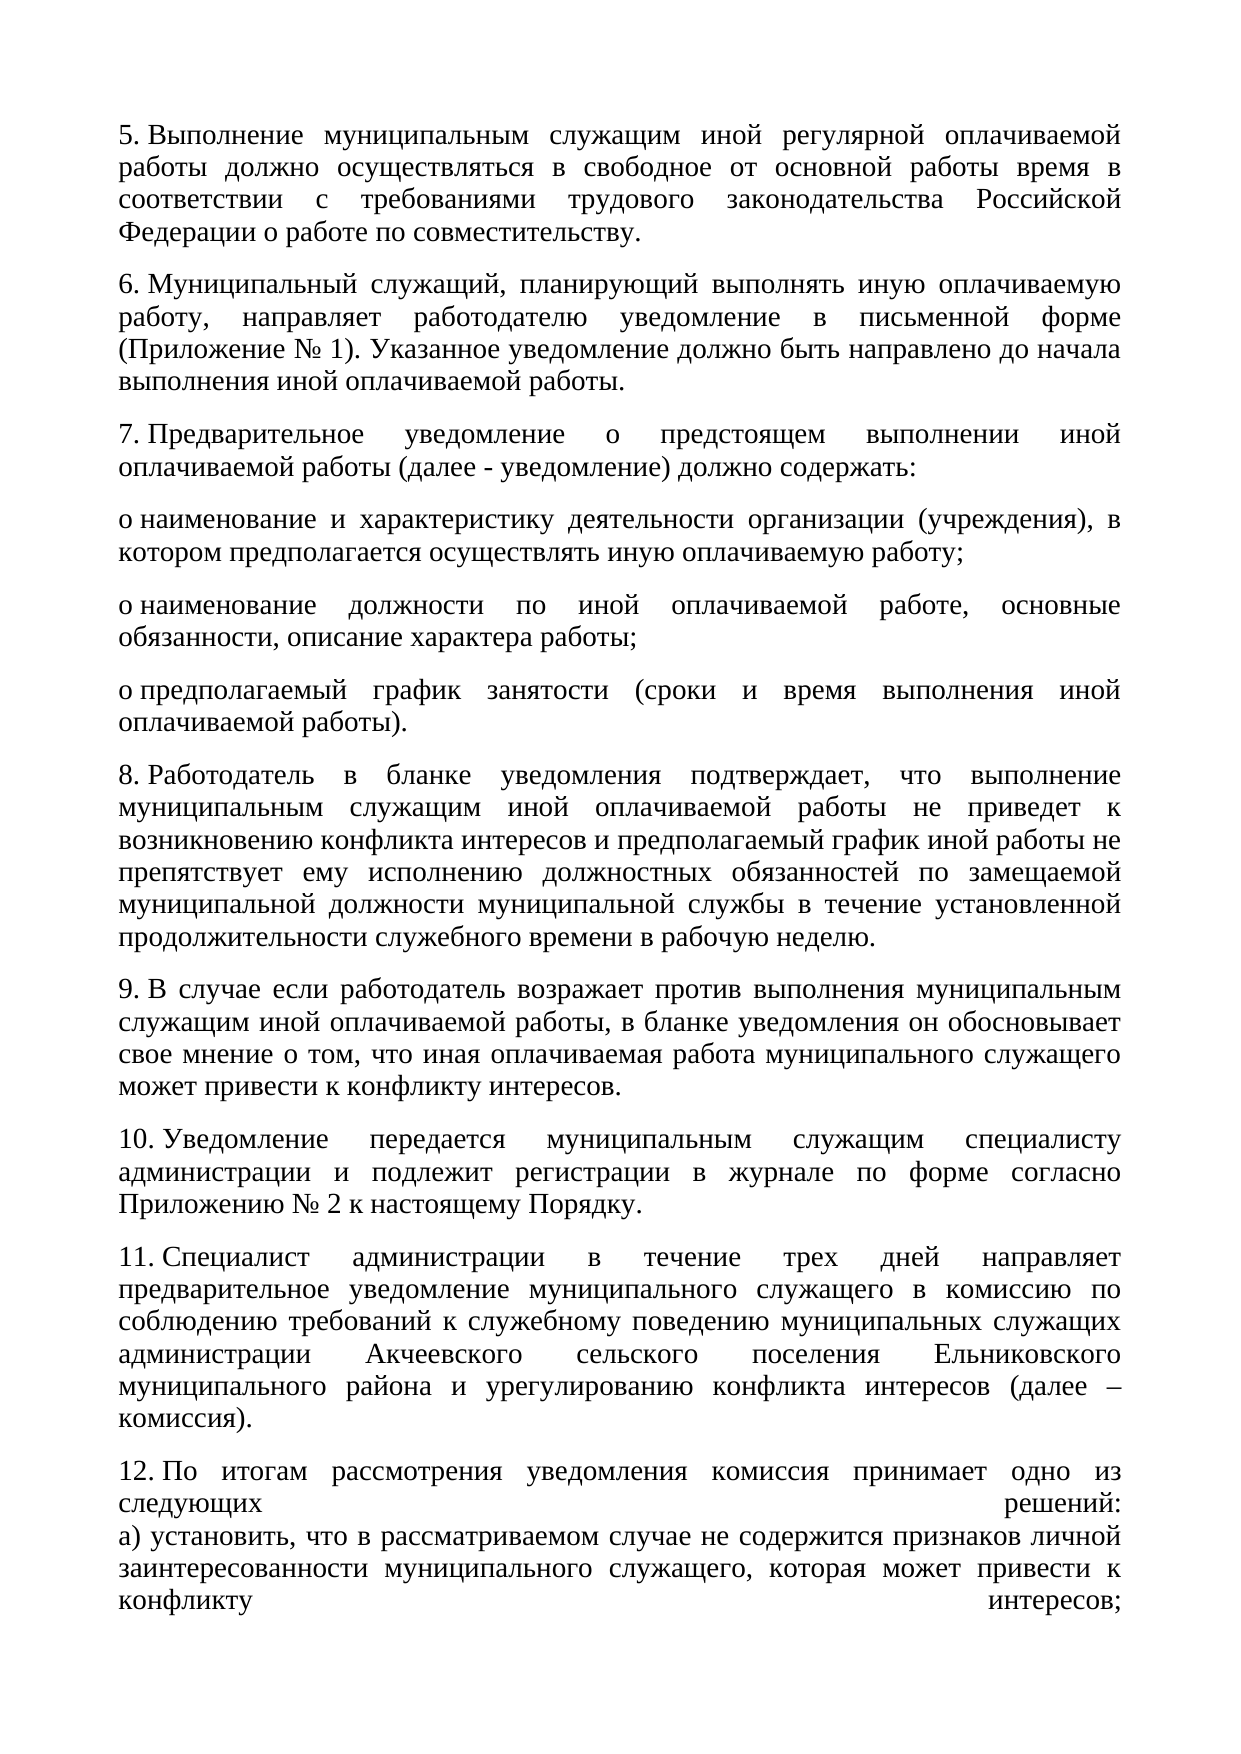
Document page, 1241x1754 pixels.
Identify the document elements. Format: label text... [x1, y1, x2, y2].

text 9.​ В случае если работодатель возражает против выполнения муниципальным служащим иной оплачиваемой работы, в бланке уведомления он обосновывает свое мнение о том, что иная оплачиваемая работа муниципального служащего может привести к конфликту интересов. [118, 973, 1122, 1102]
text 5.​ Выполнение муниципальным служащим иной регулярной оплачиваемой работы должно осуществляться в свободное от основной работы время в соответствии с требованиями трудового законодательства Российской Федерации о работе по совместительству. [118, 118, 1122, 247]
text 10.​ Уведомление передается муниципальным служащим специалисту администрации и подлежит регистрации в журнале по форме согласно Приложению № 2 к настоящему Порядку. [118, 1123, 1122, 1219]
text 6.​ Муниципальный служащий, планирующий выполнять иную оплачиваемую работу, направляет работодателю уведомление в письменной форме (Приложение № 1). Указанное уведомление должно быть направлено до начала выполнения иной оплачиваемой работы. [118, 268, 1122, 397]
text 7.​ Предварительное уведомление о предстоящем выполнении иной оплачиваемой работы (далее - уведомление) должно содержать: [118, 418, 1122, 482]
text 12.​ По итогам рассмотрения уведомления комиссия принимает одно из следующих решений: а) установить, что в рассматриваемом случае не содержится признаков личной заинтересованности муниципального служащего, которая может привести к конфликту интересов; [118, 1454, 1122, 1616]
text 11.​ Специалист администрации в течение трех дней направляет предварительное уведомление муниципального служащего в комиссию по соблюдению требований к служебному поведению муниципальных служащих администрации Акчеевского сельского поселения Ельниковского муниципального района и урегулированию конфликта интересов (далее – комиссия). [118, 1240, 1122, 1434]
text 8.​ Работодатель в бланке уведомления подтверждает, что выполнение муниципальным служащим иной оплачиваемой работы не приведет к возникновению конфликта интересов и предполагаемый график иной работы не препятствует ему исполнению должностных обязанностей по замещаемой муниципальной должности муниципальной службы в течение установленной продолжительности служебного времени в рабочую неделю. [118, 758, 1122, 952]
text o​ предполагаемый график занятости (сроки и время выполнения иной оплачиваемой работы). [118, 673, 1122, 738]
text o​ наименование должности по иной оплачиваемой работе, основные обязанности, описание характера работы; [118, 588, 1122, 653]
text o​ наименование и характеристику деятельности организации (учреждения), в котором предполагается осуществлять иную оплачиваемую работу; [118, 503, 1122, 567]
